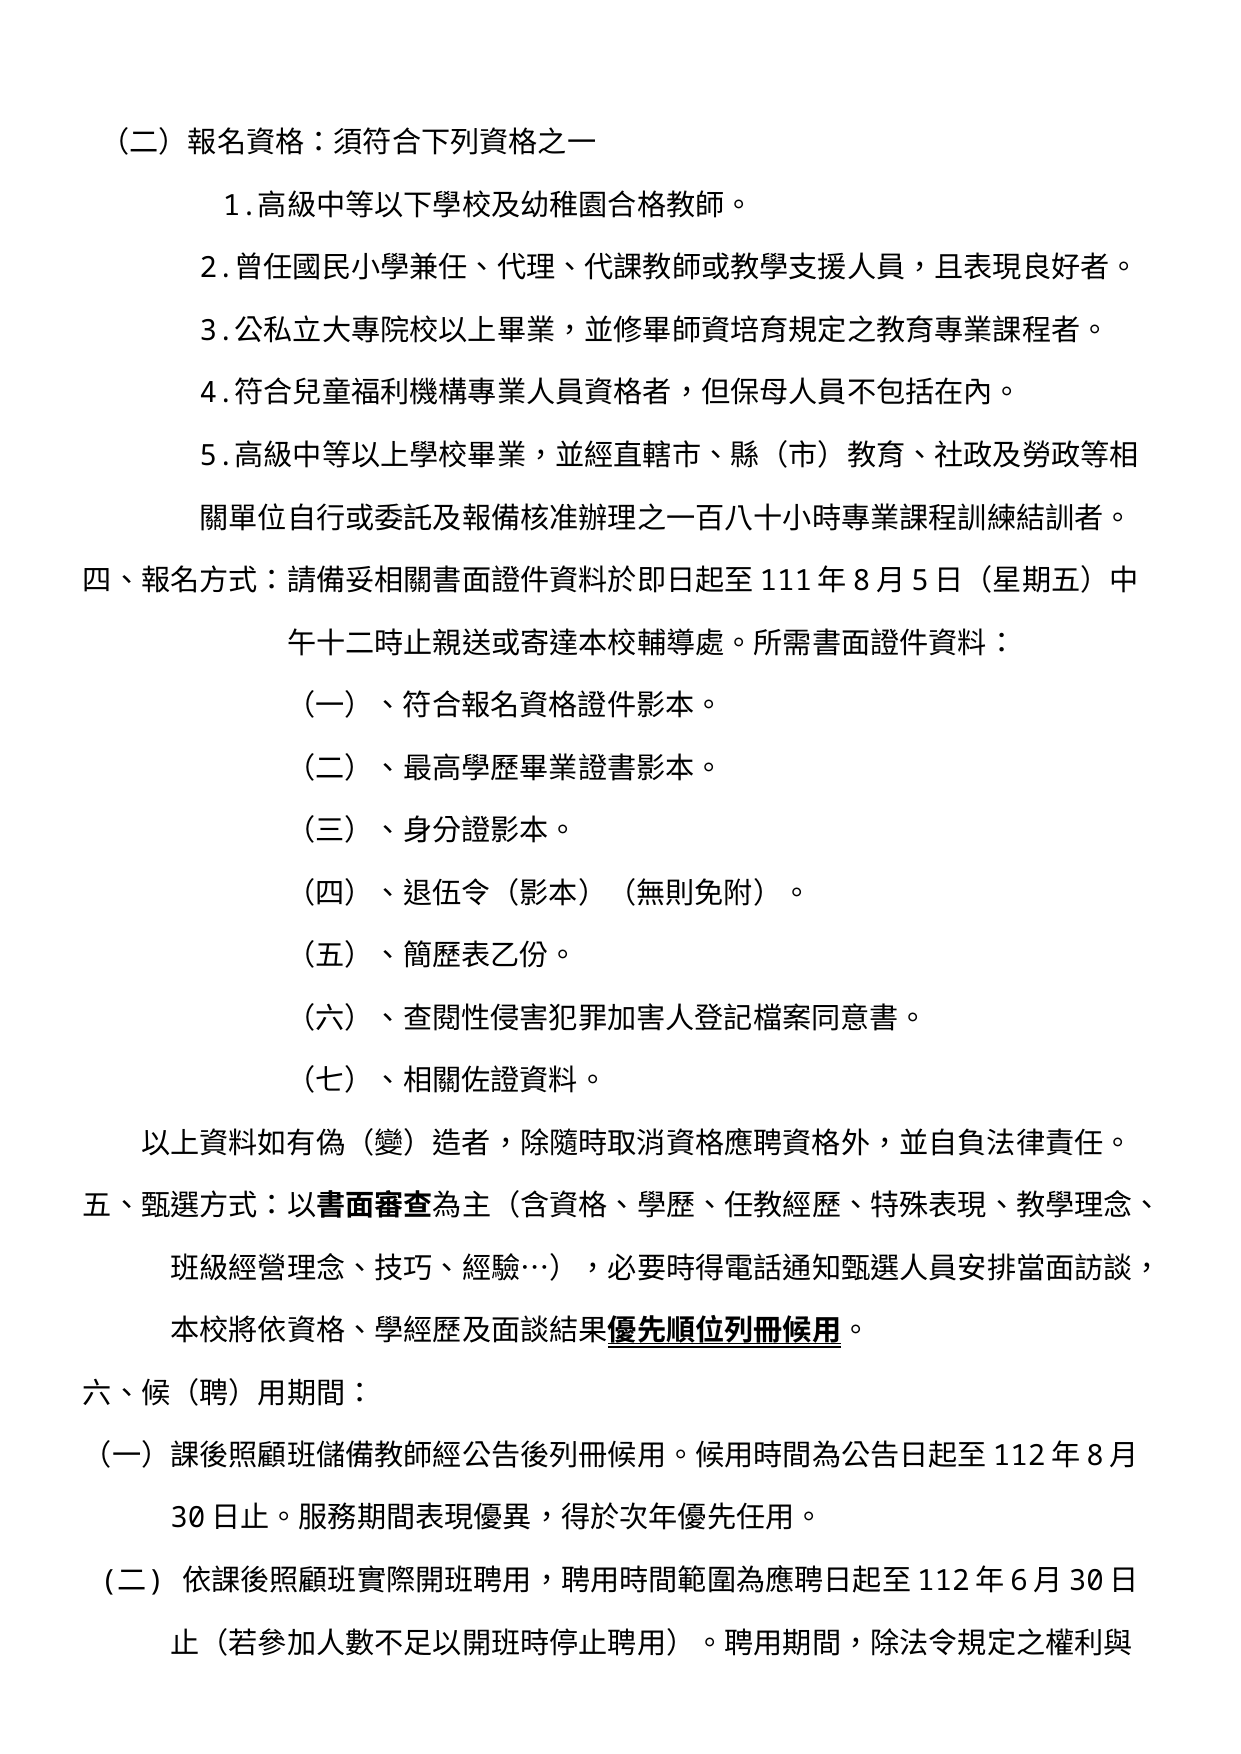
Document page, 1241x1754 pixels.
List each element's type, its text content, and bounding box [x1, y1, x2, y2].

text （五）、簡歷表乙份。 [199, 911, 1146, 974]
text 以上資料如有偽（變）造者，除隨時取消資格應聘資格外，並自負法律責任。 [141, 1099, 1146, 1161]
text （六）、查閱性侵害犯罪加害人登記檔案同意書。 [199, 974, 1146, 1036]
text (二) 依課後照顧班實際開班聘用，聘用時間範圍為應聘日起至112年6月30日止（若參加人數不足以開班時停止聘用）。聘用期間，除法令規定之權利與 [83, 1536, 1146, 1661]
text （二）報名資格：須符合下列資格之一 [83, 99, 1146, 161]
text （一）課後照顧班儲備教師經公告後列冊候用。候用時間為公告日起至112年8月30日止。服務期間表現優異，得於次年優先任用。 [83, 1411, 1146, 1536]
text 1.高級中等以下學校及幼稚園合格教師。 2.曾任國民小學兼任、代理、代課教師或教學支援人員，且表現良好者。 3.公私立大專院校以上畢業，並修畢師資培育規定之教育專業課程者。 4.符合兒童福利機構專業人員資格者，但保母人員不包括在內。 5.高級中等以上學校畢業，並經直轄市、縣（市）教育、社政及勞政等相關單位自行或委託及報備核准辦理之一百八十小時專業課程訓練結訓者。 [83, 161, 1146, 536]
text 六、候（聘）用期間： [83, 1349, 1146, 1411]
text （一）、符合報名資格證件影本。 [286, 661, 1146, 724]
text 四、報名方式：請備妥相關書面證件資料於即日起至111年8月5日（星期五）中午十二時止親送或寄達本校輔導處。所需書面證件資料： [83, 536, 1146, 661]
text （二）、最高學歷畢業證書影本。 [199, 724, 1146, 786]
text （四）、退伍令（影本）（無則免附）。 [199, 849, 1146, 911]
text 五、甄選方式：以書面審查為主（含資格、學歷、任教經歷、特殊表現、教學理念、班級經營理念、技巧、經驗…），必要時得電話通知甄選人員安排當面訪談，本校將依資格、學經歷及面談結果優先順位列冊候用。 [83, 1161, 1146, 1349]
text （三）、身分證影本。 [199, 786, 1146, 849]
text （七）、相關佐證資料。 [199, 1036, 1146, 1099]
